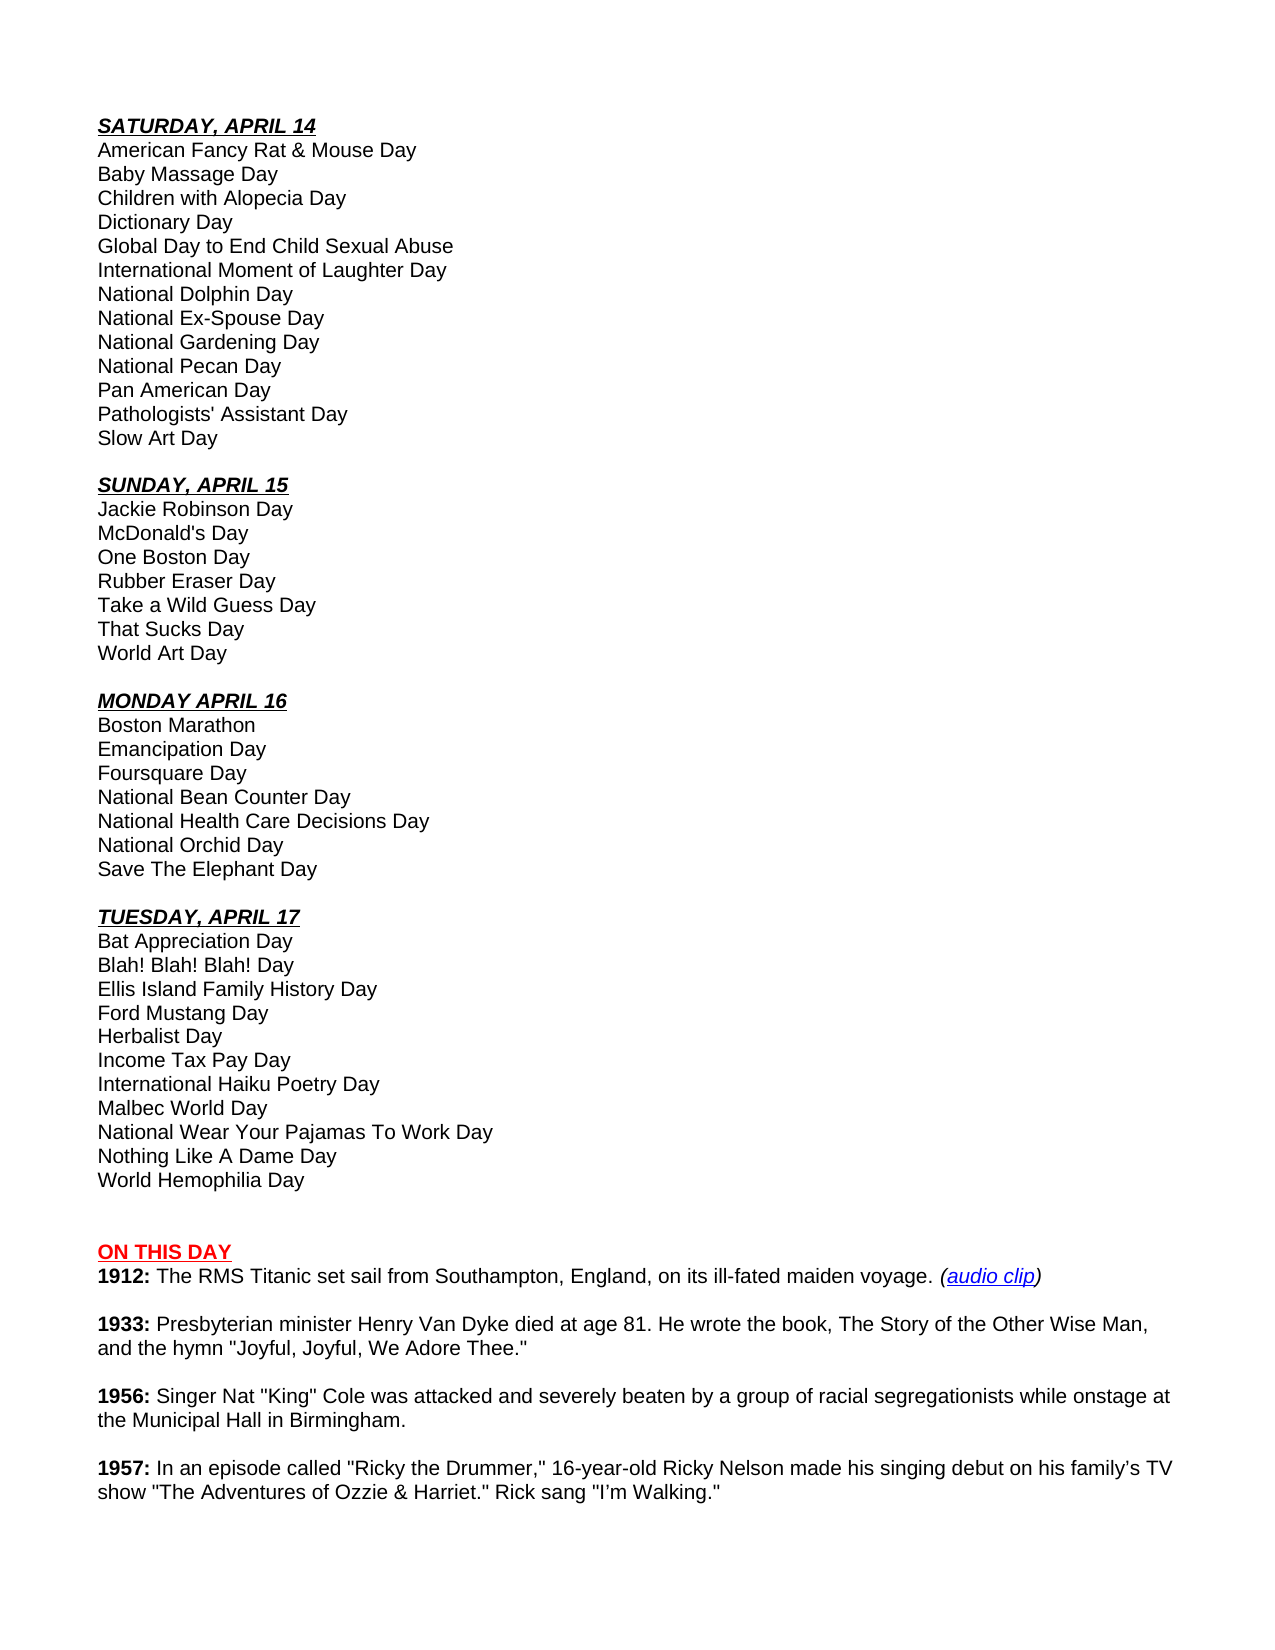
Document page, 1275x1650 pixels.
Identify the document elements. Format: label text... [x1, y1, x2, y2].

text Boston Marathon Emancipation Day Foursquare Day National Bean Counter Day National Health Care Decisions Day National Orchid Day Save The Elephant Day [97, 713, 1185, 881]
text American Fancy Rat & Mouse Day Baby Massage Day Children with Alopecia Day Dictionary Day Global Day to End Child Sexual Abuse International Moment of Laughter Day National Dolphin Day National Ex-Spouse Day National Gardening Day National Pecan Day Pan American Day Pathologists' Assistant Day Slow Art Day [97, 138, 1185, 449]
text 1957: In an episode called "Ricky the Drummer," 16-year-old Ricky Nelson made his singing debut on his family’s TV show "The Adventures of Ozzie & Harriet." Rick sang "I’m Walking." [97, 1456, 1185, 1503]
text MONDAY APRIL 16 [97, 689, 1185, 713]
text ON THIS DAY [97, 1240, 1185, 1264]
text SUNDAY, APRIL 15 [97, 473, 1185, 497]
text Jackie Robinson Day McDonald's Day One Boston Day Rubber Eraser Day Take a Wild Guess Day That Sucks Day World Art Day [97, 497, 1185, 665]
text 1956: Singer Nat "King" Cole was attacked and severely beaten by a group of racial segregationists while onstage at the Municipal Hall in Birmingham. [97, 1384, 1185, 1432]
text 1912: The RMS Titanic set sail from Southampton, England, on its ill-fated maiden voyage. (audio clip) [97, 1264, 1185, 1288]
text Bat Appreciation Day Blah! Blah! Blah! Day Ellis Island Family History Day Ford Mustang Day Herbalist Day Income Tax Pay Day International Haiku Poetry Day Malbec World Day National Wear Your Pajamas To Work Day Nothing Like A Dame Day World Hemophilia Day [97, 928, 1185, 1192]
text 1933: Presbyterian minister Henry Van Dyke died at age 81. He wrote the book, The Story of the Other Wise Man, and the hymn "Joyful, Joyful, We Adore Thee." [97, 1312, 1185, 1360]
text TUESDAY, APRIL 17 [97, 904, 1185, 928]
text SATURDAY, APRIL 14 [97, 114, 1185, 138]
